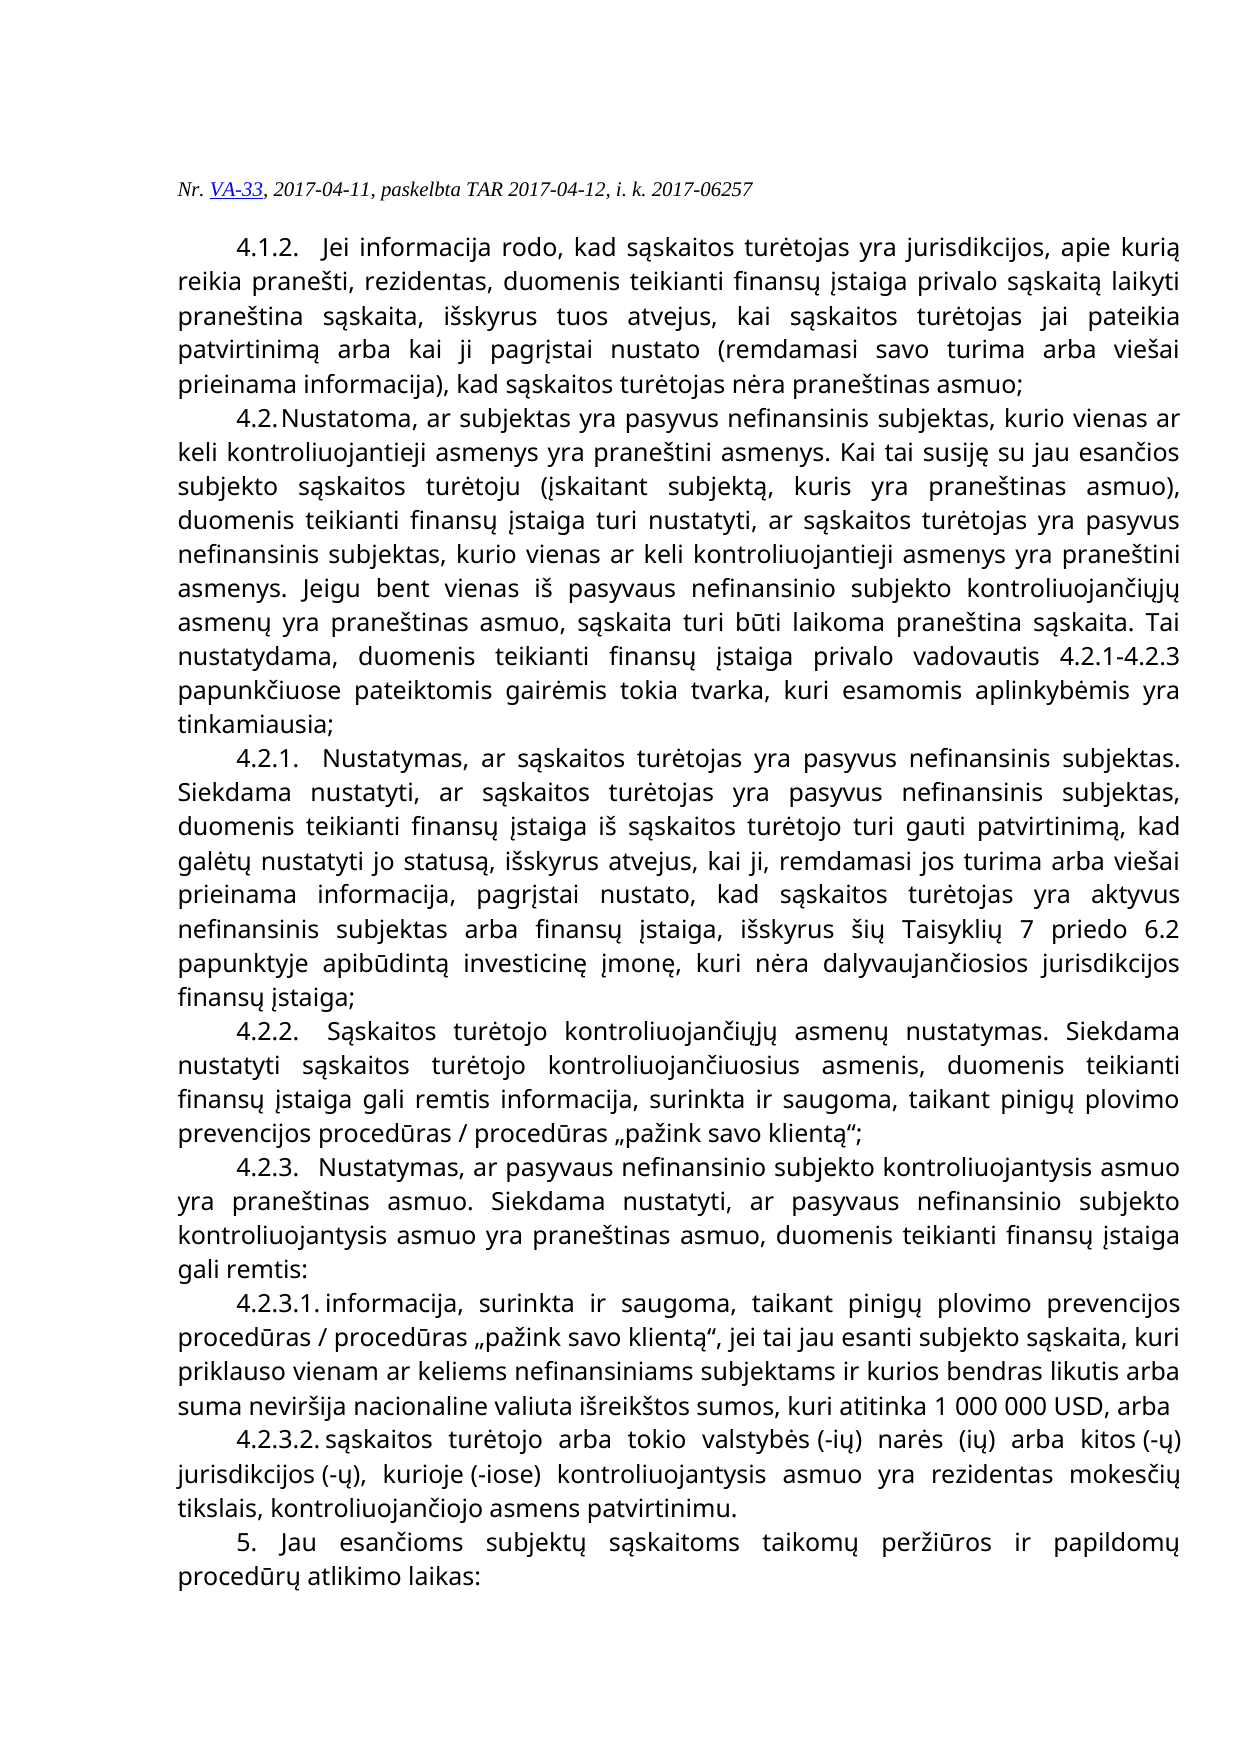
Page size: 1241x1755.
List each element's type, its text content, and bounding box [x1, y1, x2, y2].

text Nr. VA-33, 2017-04-11, paskelbta TAR 2017-04-12, i. k. 2017-06257 [177, 177, 1181, 201]
text 4.2.3.1. informacija, surinkta ir saugoma, taikant pinigų plovimo prevencijos procedūras / procedūras „pažink savo klientą“, jei tai jau esanti subjekto sąskaita, kuri priklauso vienam ar keliems nefinansiniams subjektams ir kurios bendras likutis arba suma neviršija nacionaline valiuta išreikštos sumos, kuri atitinka 1 000 000 USD, arba [177, 1286, 1181, 1422]
text 4.2. Nustatoma, ar subjektas yra pasyvus nefinansinis subjektas, kurio vienas ar keli kontroliuojantieji asmenys yra praneštini asmenys. Kai tai susiję su jau esančios subjekto sąskaitos turėtoju (įskaitant subjektą, kuris yra praneštinas asmuo), duomenis teikianti finansų įstaiga turi nustatyti, ar sąskaitos turėtojas yra pasyvus nefinansinis subjektas, kurio vienas ar keli kontroliuojantieji asmenys yra praneštini asmenys. Jeigu bent vienas iš pasyvaus nefinansinio subjekto kontroliuojančiųjų asmenų yra praneštinas asmuo, sąskaita turi būti laikoma praneština sąskaita. Tai nustatydama, duomenis teikianti finansų įstaiga privalo vadovautis 4.2.1-4.2.3 papunkčiuose pateiktomis gairėmis tokia tvarka, kuri esamomis aplinkybėmis yra tinkamiausia; [177, 400, 1181, 741]
text 4.2.3.2. sąskaitos turėtojo arba tokio valstybės (-ių) narės (ių) arba kitos (-ų) jurisdikcijos (-ų), kurioje (-iose) kontroliuojantysis asmuo yra rezidentas mokesčių tikslais, kontroliuojančiojo asmens patvirtinimu. [177, 1422, 1181, 1524]
text 4.1.2. Jei informacija rodo, kad sąskaitos turėtojas yra jurisdikcijos, apie kurią reikia pranešti, rezidentas, duomenis teikianti finansų įstaiga privalo sąskaitą laikyti praneština sąskaita, išskyrus tuos atvejus, kai sąskaitos turėtojas jai pateikia patvirtinimą arba kai ji pagrįstai nustato (remdamasi savo turima arba viešai prieinama informacija), kad sąskaitos turėtojas nėra praneštinas asmuo; [177, 230, 1181, 400]
text 4.2.3. Nustatymas, ar pasyvaus nefinansinio subjekto kontroliuojantysis asmuo yra praneštinas asmuo. Siekdama nustatyti, ar pasyvaus nefinansinio subjekto kontroliuojantysis asmuo yra praneštinas asmuo, duomenis teikianti finansų įstaiga gali remtis: [177, 1150, 1181, 1286]
text 5. Jau esančioms subjektų sąskaitoms taikomų peržiūros ir papildomų procedūrų atlikimo laikas: [177, 1524, 1181, 1592]
text 4.2.2. Sąskaitos turėtojo kontroliuojančiųjų asmenų nustatymas. Siekdama nustatyti sąskaitos turėtojo kontroliuojančiuosius asmenis, duomenis teikianti finansų įstaiga gali remtis informacija, surinkta ir saugoma, taikant pinigų plovimo prevencijos procedūras / procedūras „pažink savo klientą“; [177, 1013, 1181, 1150]
text 4.2.1. Nustatymas, ar sąskaitos turėtojas yra pasyvus nefinansinis subjektas. Siekdama nustatyti, ar sąskaitos turėtojas yra pasyvus nefinansinis subjektas, duomenis teikianti finansų įstaiga iš sąskaitos turėtojo turi gauti patvirtinimą, kad galėtų nustatyti jo statusą, išskyrus atvejus, kai ji, remdamasi jos turima arba viešai prieinama informacija, pagrįstai nustato, kad sąskaitos turėtojas yra aktyvus nefinansinis subjektas arba finansų įstaiga, išskyrus šių Taisyklių 7 priedo 6.2 papunktyje apibūdintą investicinę įmonę, kuri nėra dalyvaujančiosios jurisdikcijos finansų įstaiga; [177, 741, 1181, 1013]
